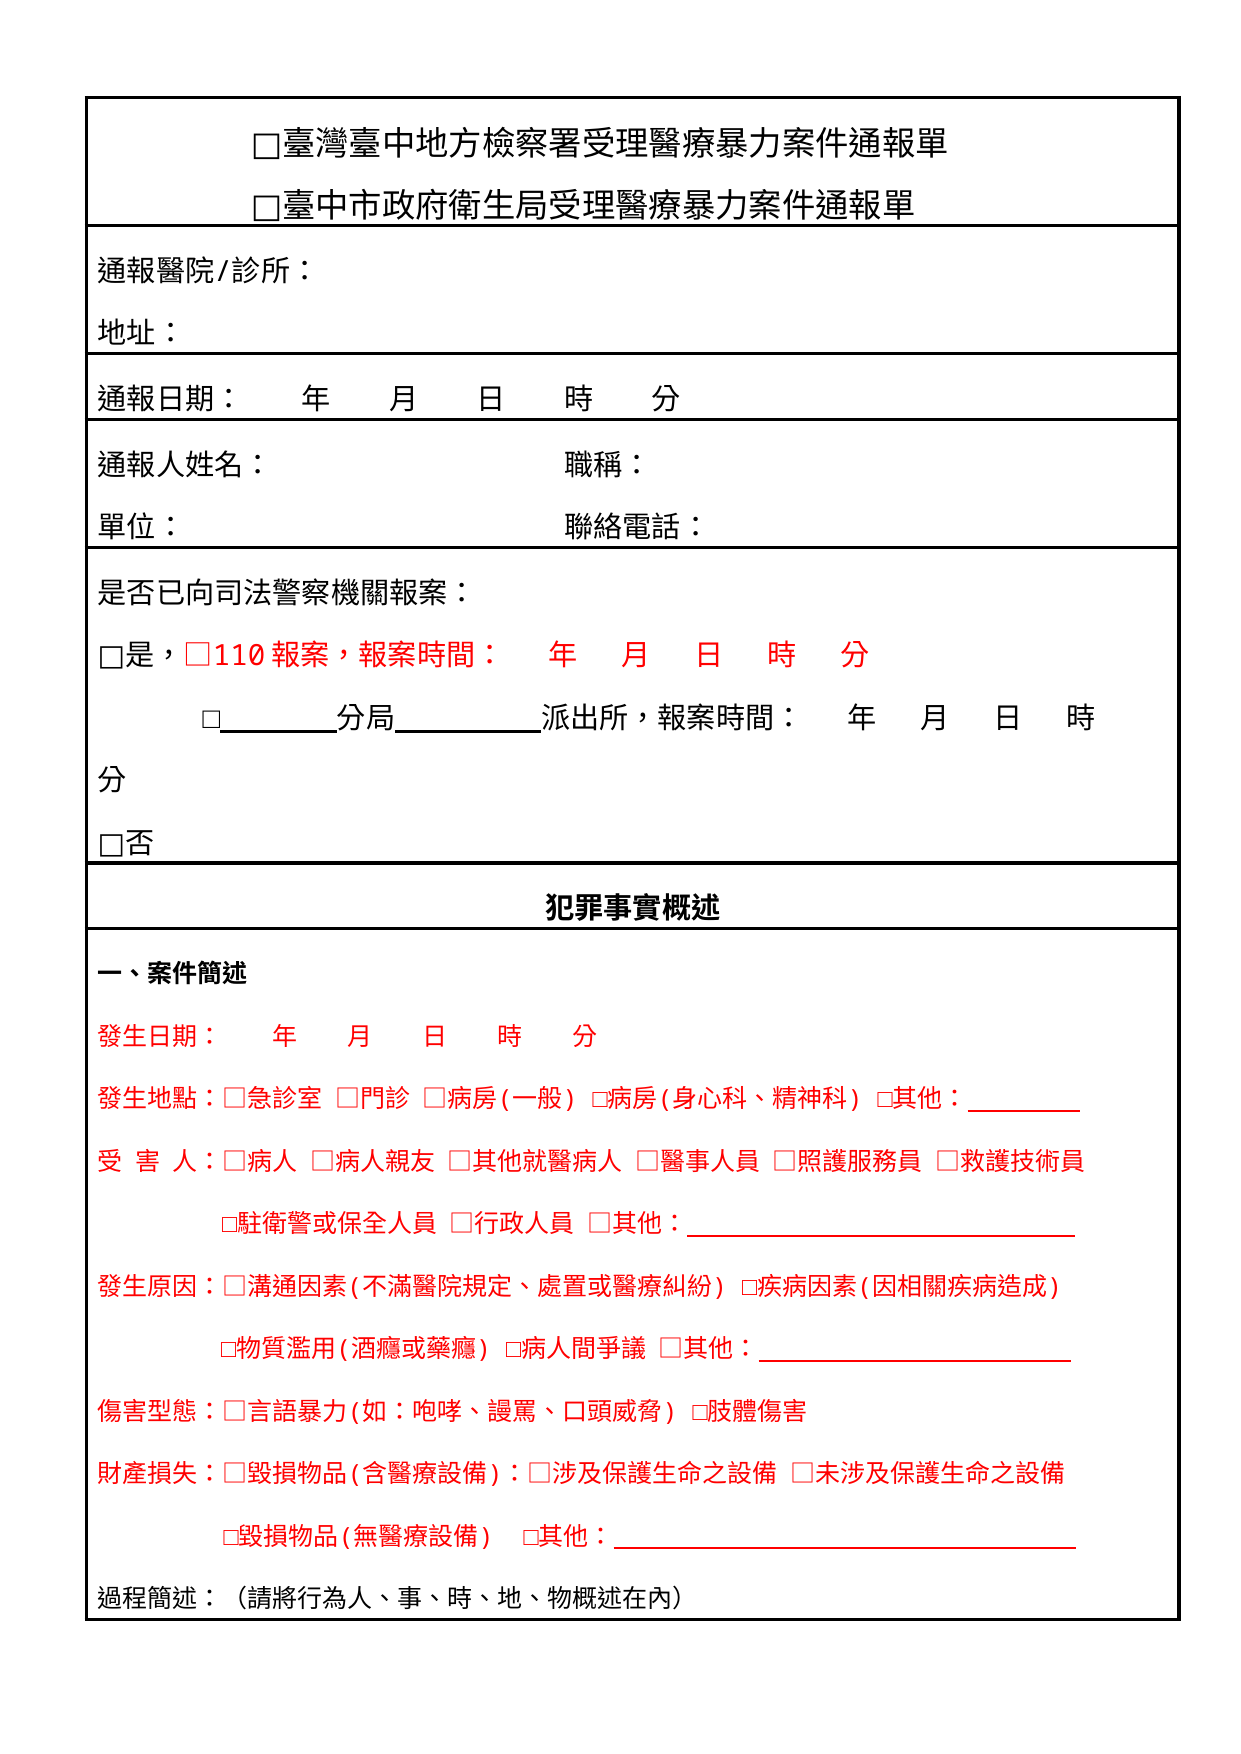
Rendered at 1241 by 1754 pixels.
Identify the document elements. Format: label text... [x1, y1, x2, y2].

table_cell 通報醫院/診所： 地址： [88, 227, 1177, 352]
table_cell 一、案件簡述 發生日期： 年 月 日 時 分 發生地點：□急診室 □門診 □病房(一般) □病房(身心科、精神科) □其他： 受 害 人：□病人 □病人親友 □其他就醫病人 □醫事人員 □照護服務員 □救護技術員 □駐衛警或保全人員 □行政人員 □其他： 發生原因：□溝通因素(不滿醫院規定、處置或醫療糾紛) □疾病因素(因相關疾病造成) □物質濫用(酒癮或藥癮) □病人間爭議 □其他： 傷害型態：□言語暴力(如：咆哮、謾罵、口頭威脅) □肢體傷害 財產損失：□毀損物品(含醫療設備)：□涉及保護生命之設備 □未涉及保護生命之設備 □毀損物品(無醫療設備) □其他： 過程簡述：（請將行為人、事、時、地、物概述在內） [88, 930, 1177, 1618]
table_header □臺灣臺中地方檢察署受理醫療暴力案件通報單 □臺中市政府衛生局受理醫療暴力案件通報單 [88, 99, 1177, 224]
table_cell 通報人姓名： 職稱： 單位： 聯絡電話： [88, 421, 1177, 546]
table_cell 通報日期： 年 月 日 時 分 [88, 355, 1177, 418]
table_cell 是否已向司法警察機關報案： □是，□110報案，報案時間： 年 月 日 時 分 □ 分局 派出所，報案時間： 年 月 日 時 分 □否 [88, 549, 1177, 861]
table_cell 犯罪事實概述 [88, 865, 1177, 927]
